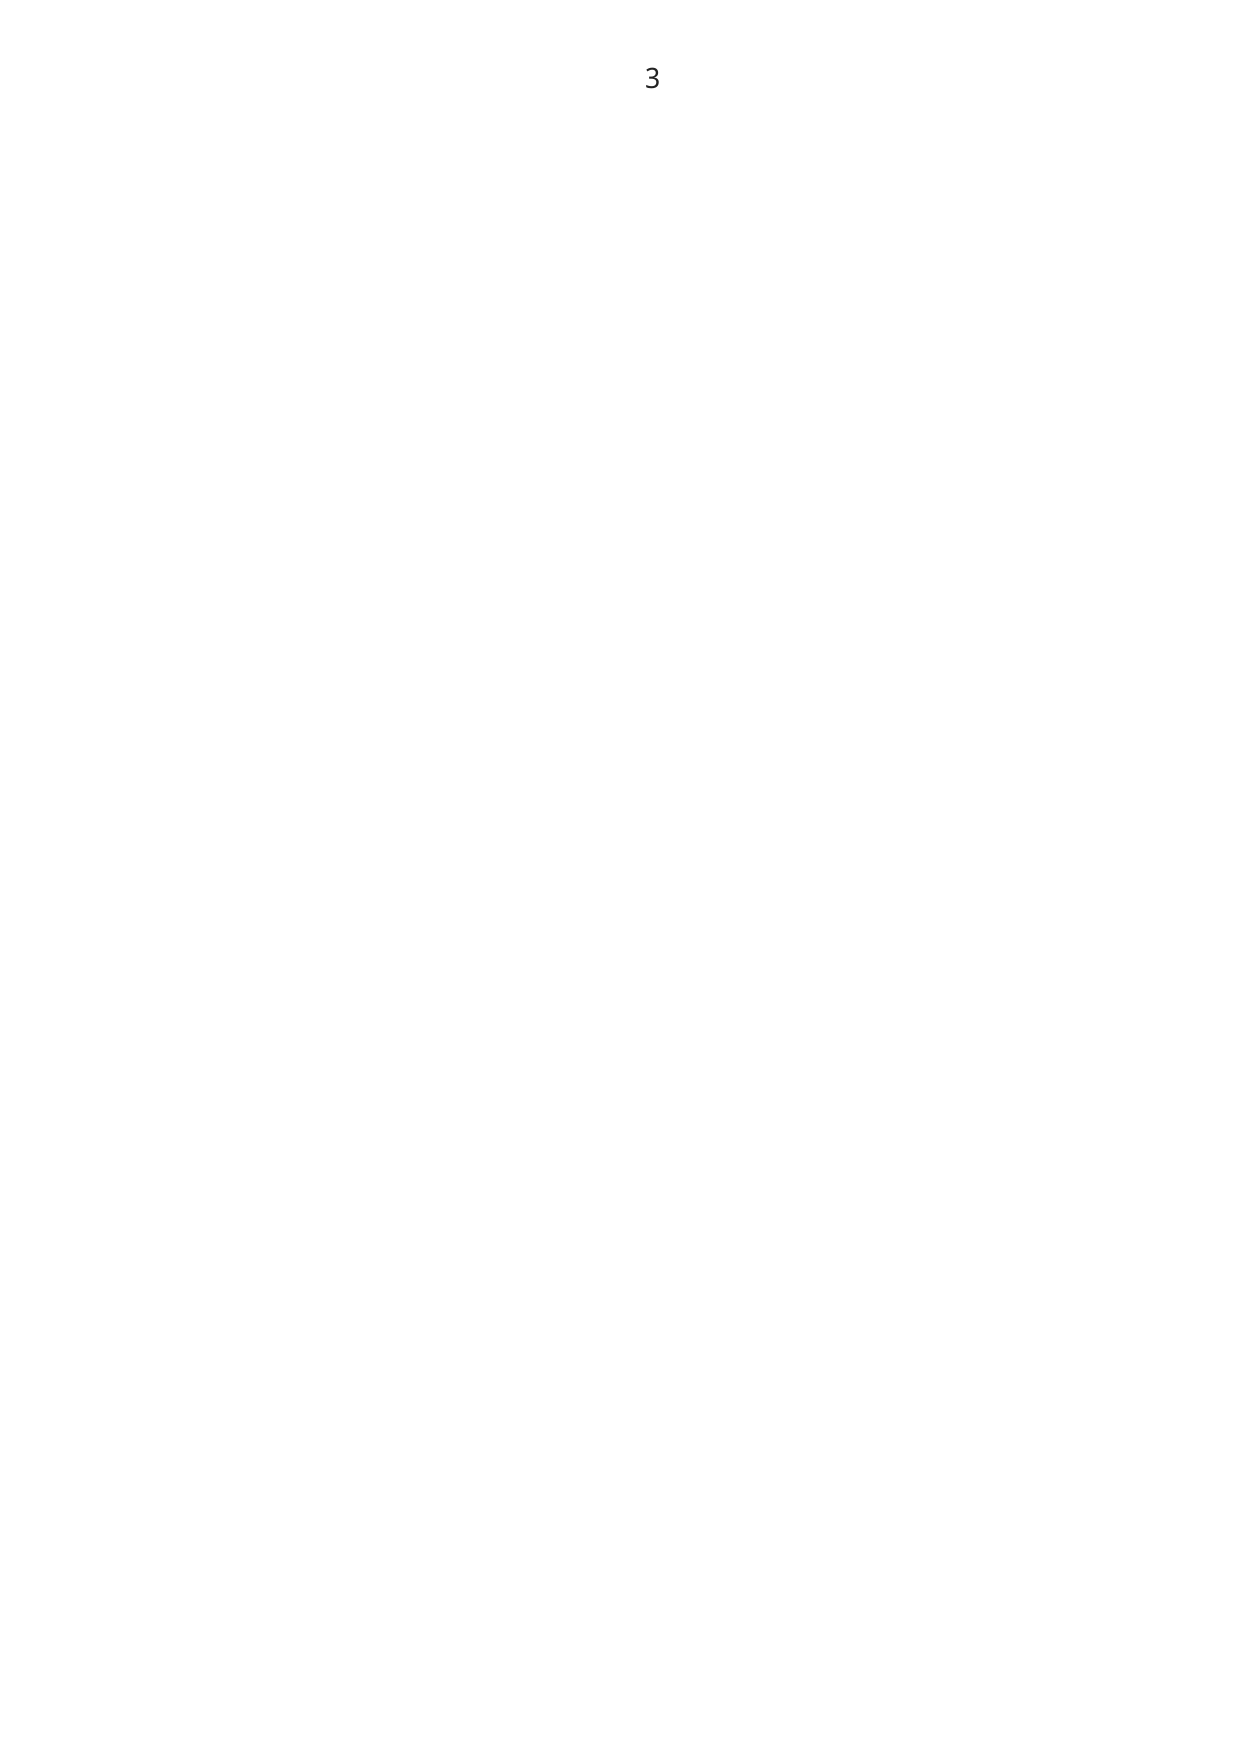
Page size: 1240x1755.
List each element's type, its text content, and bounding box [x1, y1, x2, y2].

text 3 [125, 58, 1181, 97]
